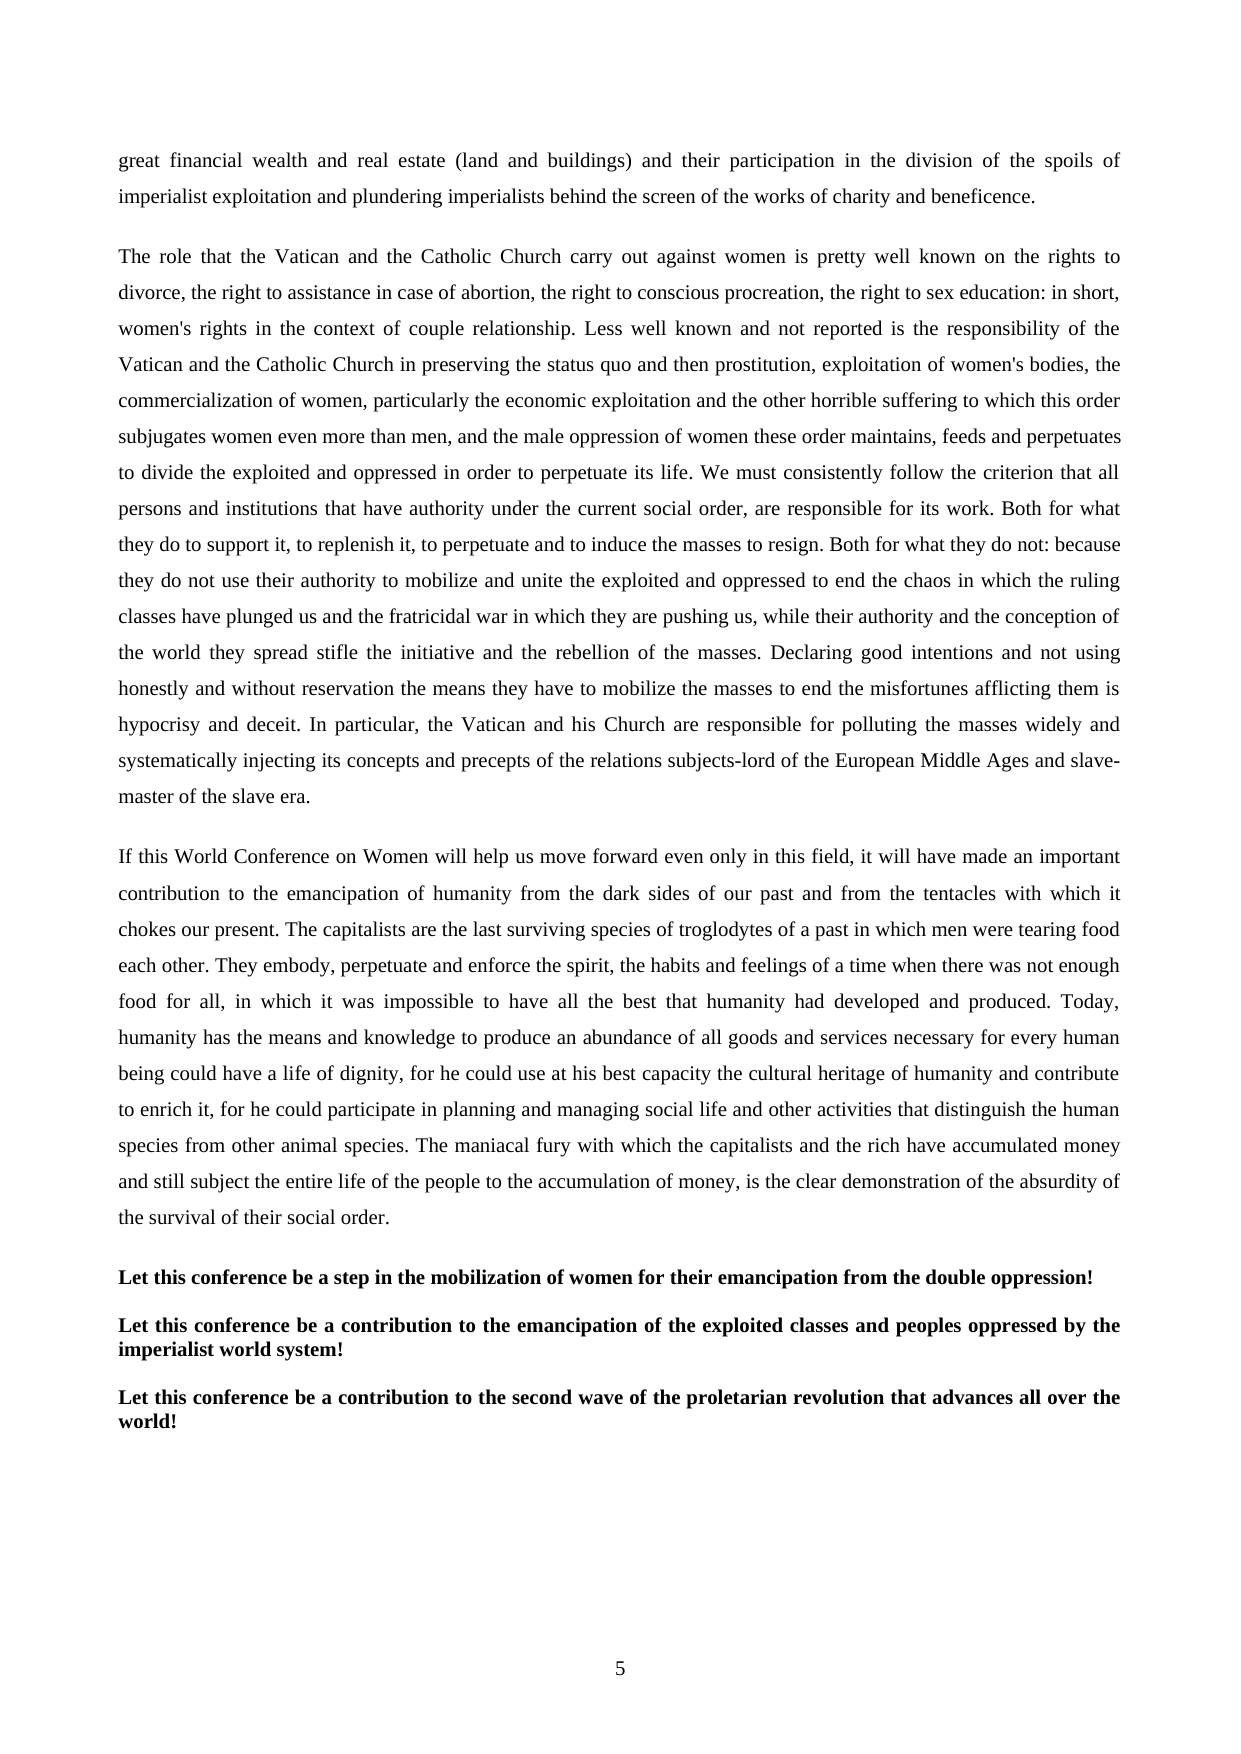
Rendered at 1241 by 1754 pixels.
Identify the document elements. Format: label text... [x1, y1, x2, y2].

text great financial wealth and real estate (land and buildings) and their participation in the division of the spoils of imperialist exploitation and plundering imperialists behind the screen of the works of charity and beneficence. [118, 148, 1122, 208]
text If this World Conference on Women will help us move forward even only in this field, it will have made an important contribution to the emancipation of humanity from the dark sides of our past and from the tentacles with which it chokes our present. The capitalists are the last surviving species of troglodytes of a past in which men were tearing food each other. They embody, perpetuate and enforce the spirit, the habits and feelings of a time when there was not enough food for all, in which it was impossible to have all the best that humanity had developed and produced. Today, humanity has the means and knowledge to produce an abundance of all goods and services necessary for every human being could have a life of dignity, for he could use at his best capacity the cultural heritage of humanity and contribute to enrich it, for he could participate in planning and managing social life and other activities that distinguish the human species from other animal species. The maniacal fury with which the capitalists and the rich have accumulated money and still subject the entire life of the people to the accumulation of money, is the clear demonstration of the absurdity of the survival of their social order. [118, 844, 1122, 1229]
text Let this conference be a contribution to the second wave of the proletarian revolution that advances all over the world! [118, 1385, 1122, 1433]
text Let this conference be a contribution to the emancipation of the exploited classes and peoples oppressed by the imperialist world system! [118, 1313, 1122, 1361]
text The role that the Vatican and the Catholic Church carry out against women is pretty well known on the rights to divorce, the right to assistance in case of abortion, the right to conscious procreation, the right to sex education: in short, women's rights in the context of couple relationship. Less well known and not reported is the responsibility of the Vatican and the Catholic Church in preserving the status quo and then prostitution, exploitation of women's bodies, the commercialization of women, particularly the economic exploitation and the other horrible suffering to which this order subjugates women even more than men, and the male oppression of women these order maintains, feeds and perpetuates to divide the exploited and oppressed in order to perpetuate its life. We must consistently follow the criterion that all persons and institutions that have authority under the current social order, are responsible for its work. Both for what they do to support it, to replenish it, to perpetuate and to induce the masses to resign. Both for what they do not: because they do not use their authority to mobilize and unite the exploited and oppressed to end the chaos in which the ruling classes have plunged us and the fratricidal war in which they are pushing us, while their authority and the conception of the world they spread stifle the initiative and the rebellion of the masses. Declaring good intentions and not using honestly and without reservation the means they have to mobilize the masses to end the misfortunes afflicting them is hypocrisy and deceit. In particular, the Vatican and his Church are responsible for polluting the masses widely and systematically injecting its concepts and precepts of the relations subjects-lord of the European Middle Ages and slave-master of the slave era. [118, 244, 1122, 808]
text Let this conference be a step in the mobilization of women for their emancipation from the double oppression! [118, 1265, 1122, 1289]
